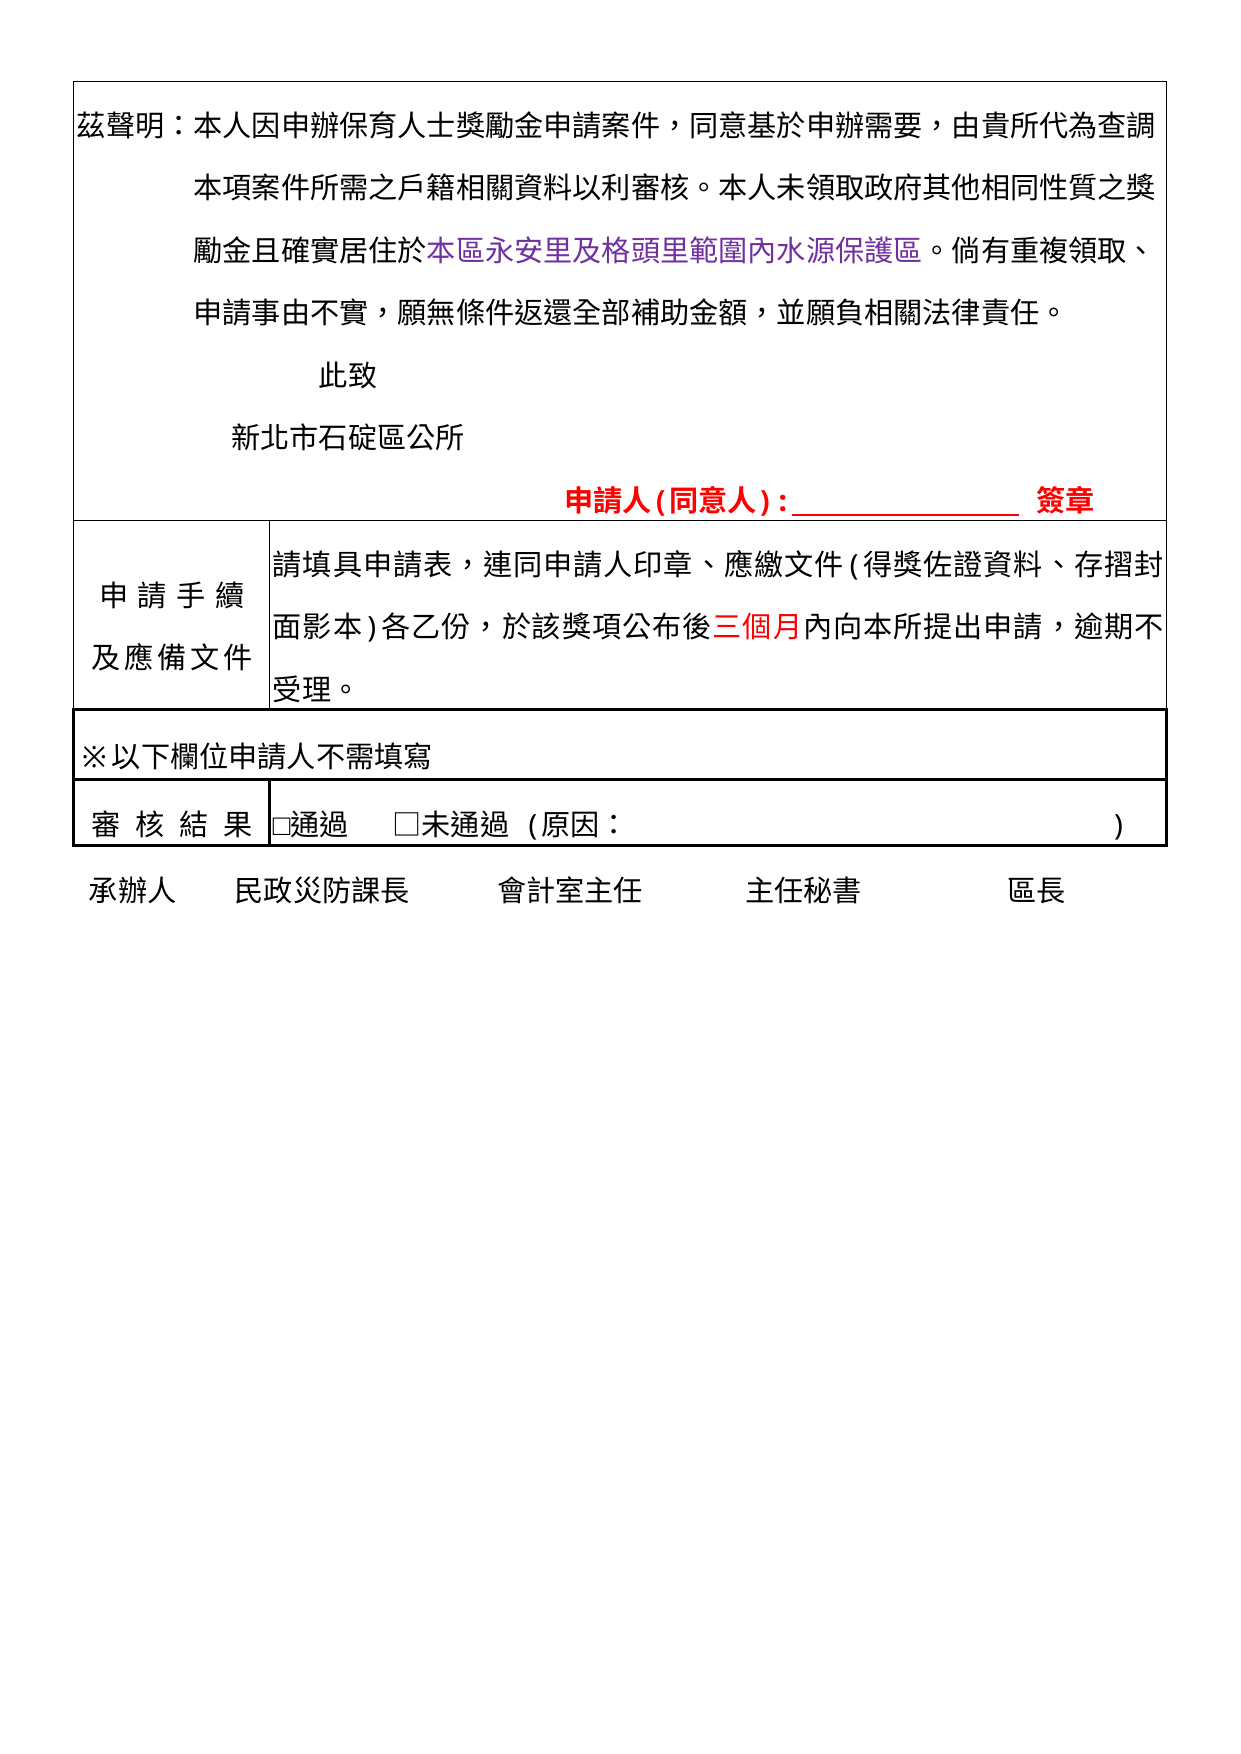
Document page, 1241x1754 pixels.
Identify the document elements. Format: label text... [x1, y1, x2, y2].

table_cell □通過 □未通過 (原因： ) [271, 781, 1165, 844]
table_cell 請填具申請表，連同申請人印章、應繳文件(得獎佐證資料、存摺封面影本)各乙份，於該獎項公布後三個月內向本所提出申請，逾期不受理。 [270, 521, 1166, 708]
table_cell ※以下欄位申請人不需填寫 [75, 711, 1165, 778]
table_cell 申請手續 及應備文件 [74, 521, 269, 708]
text 承辦人 民政災防課長 會計室主任 主任秘書 區長 [89, 847, 1152, 909]
table_cell 審 核 結 果 [75, 781, 268, 844]
table_cell 茲聲明：本人因申辦保育人士獎勵金申請案件，同意基於申辦需要，由貴所代為查調本項案件所需之戶籍相關資料以利審核。本人未領取政府其他相同性質之獎勵金且確實居住於本區永安里及格頭里範圍內水源保護區。倘有重複領取、申請事由不實，願無條件返還全部補助金額，並願負相關法律責任。 此致 新北市石碇區公所 申請人(同意人): 簽章 [74, 82, 1166, 519]
